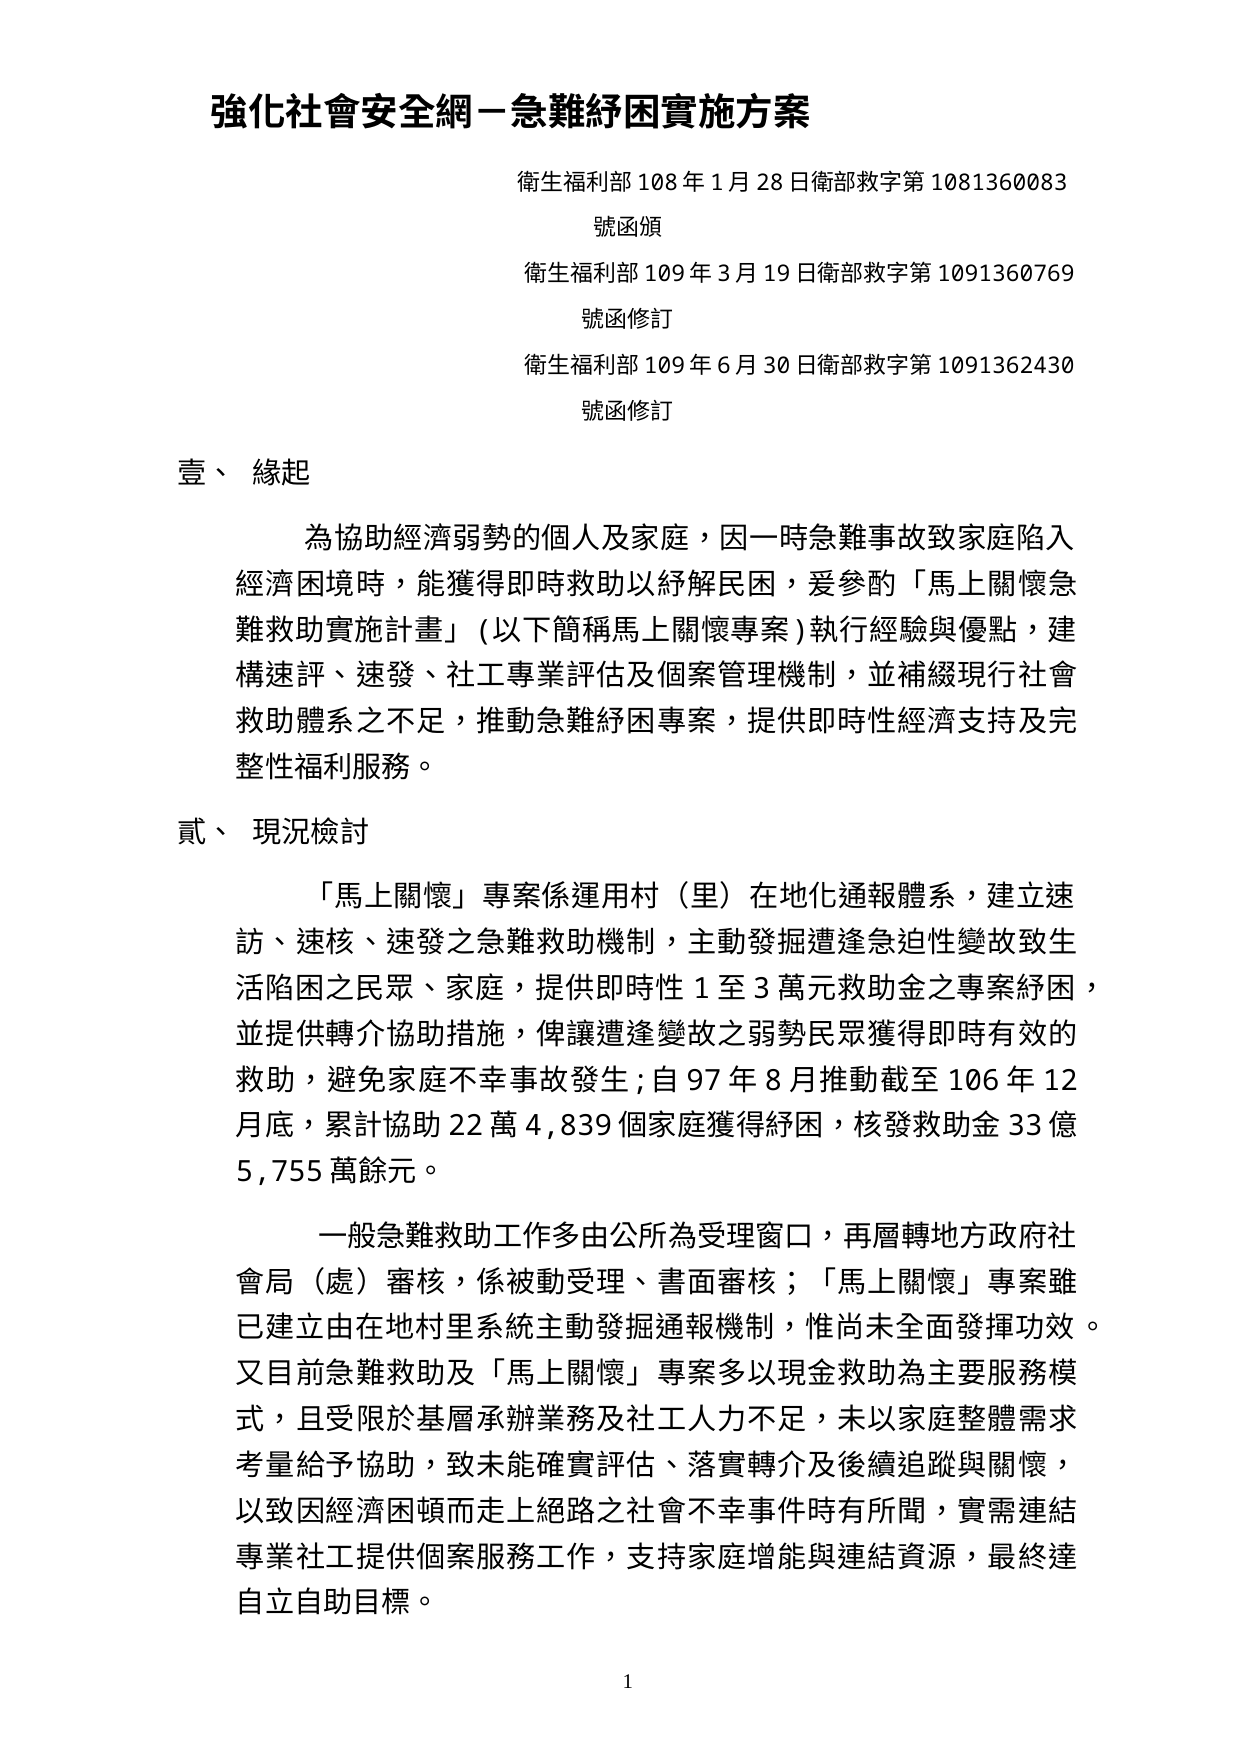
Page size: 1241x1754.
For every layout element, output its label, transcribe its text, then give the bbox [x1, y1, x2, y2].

text 為協助經濟弱勢的個人及家庭，因一時急難事故致家庭陷入經濟困境時，能獲得即時救助以紓解民困，爰參酌「馬上關懷急難救助實施計畫」(以下簡稱馬上關懷專案)執行經驗與優點，建構速評、速發、社工專業評估及個案管理機制，並補綴現行社會救助體系之不足，推動急難紓困專案，提供即時性經濟支持及完整性福利服務。 [177, 512, 1078, 787]
text 「馬上關懷」專案係運用村（里）在地化通報體系，建立速訪、速核、速發之急難救助機制，主動發掘遭逢急迫性變故致生活陷困之民眾、家庭，提供即時性1至3萬元救助金之專案紓困，並提供轉介協助措施，俾讓遭逢變故之弱勢民眾獲得即時有效的救助，避免家庭不幸事故發生;自97年8月推動截至106年12月底，累計協助22萬4,839個家庭獲得紓困，核發救助金33億5,755萬餘元。 [177, 870, 1078, 1191]
text 衛生福利部108年1月28日衛部救字第1081360083號函頒 衛生福利部109年3月19日衛部救字第1091360769號函修訂 衛生福利部109年6月30日衛部救字第1091362430號函修訂 [177, 153, 1078, 428]
list 現況檢討 [177, 805, 1078, 851]
list 緣起 [177, 447, 1078, 493]
text 一般急難救助工作多由公所為受理窗口，再層轉地方政府社會局（處）審核，係被動受理、書面審核；「馬上關懷」專案雖已建立由在地村里系統主動發掘通報機制，惟尚未全面發揮功效。又目前急難救助及「馬上關懷」專案多以現金救助為主要服務模式，且受限於基層承辦業務及社工人力不足，未以家庭整體需求考量給予協助，致未能確實評估、落實轉介及後續追蹤與關懷，以致因經濟困頓而走上絕路之社會不幸事件時有所聞，實需連結專業社工提供個案服務工作，支持家庭增能與連結資源，最終達自立自助目標。 [177, 1209, 1078, 1622]
text 強化社會安全網－急難紓困實施方案 [177, 89, 1078, 134]
